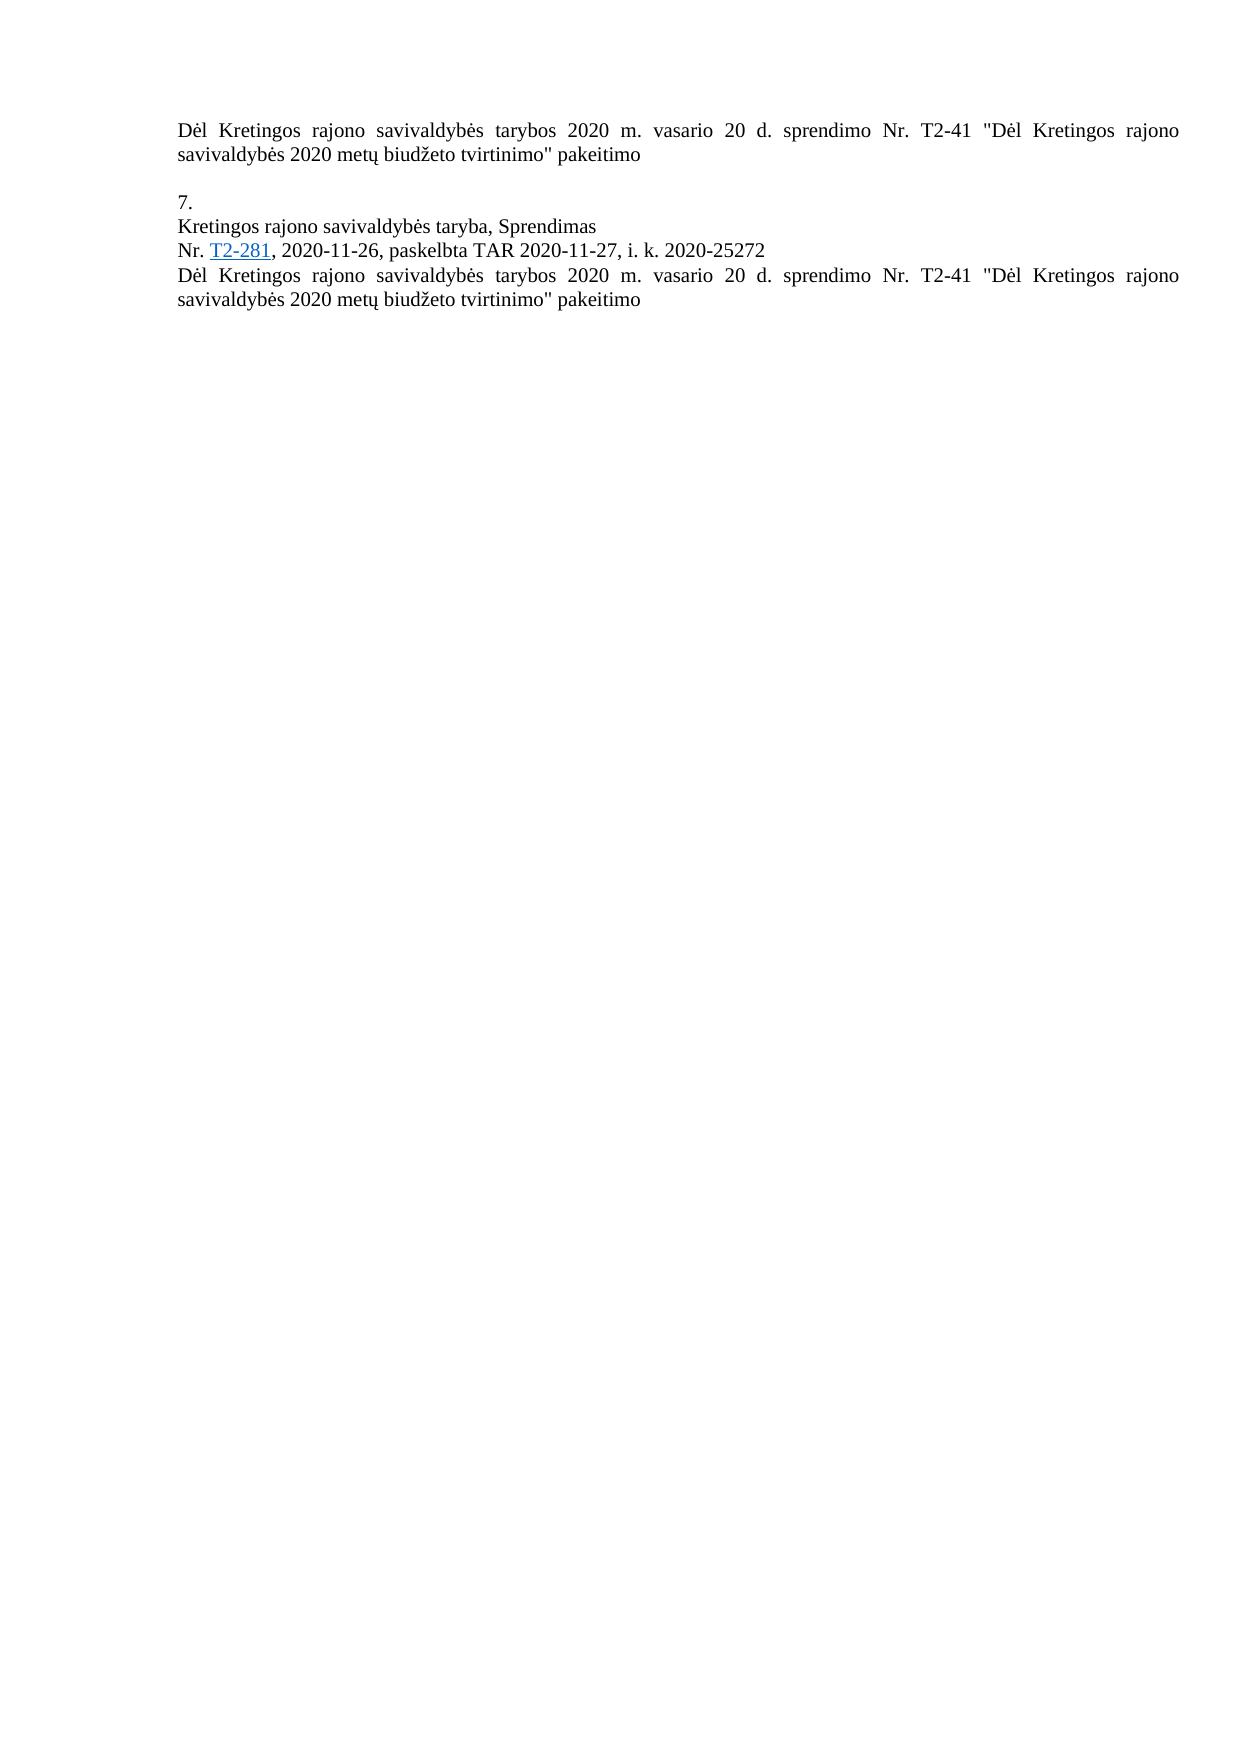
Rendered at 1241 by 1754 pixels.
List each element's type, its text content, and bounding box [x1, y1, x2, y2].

text 7. [177, 190, 1181, 214]
text Kretingos rajono savivaldybės taryba, Sprendimas [177, 214, 1181, 238]
text Dėl Kretingos rajono savivaldybės tarybos 2020 m. vasario 20 d. sprendimo Nr. T2-41 "Dėl Kretingos rajono savivaldybės 2020 metų biudžeto tvirtinimo" pakeitimo [177, 118, 1181, 166]
text Dėl Kretingos rajono savivaldybės tarybos 2020 m. vasario 20 d. sprendimo Nr. T2-41 "Dėl Kretingos rajono savivaldybės 2020 metų biudžeto tvirtinimo" pakeitimo [177, 262, 1181, 311]
text Nr. T2-281, 2020-11-26, paskelbta TAR 2020-11-27, i. k. 2020-25272 [177, 238, 1181, 262]
